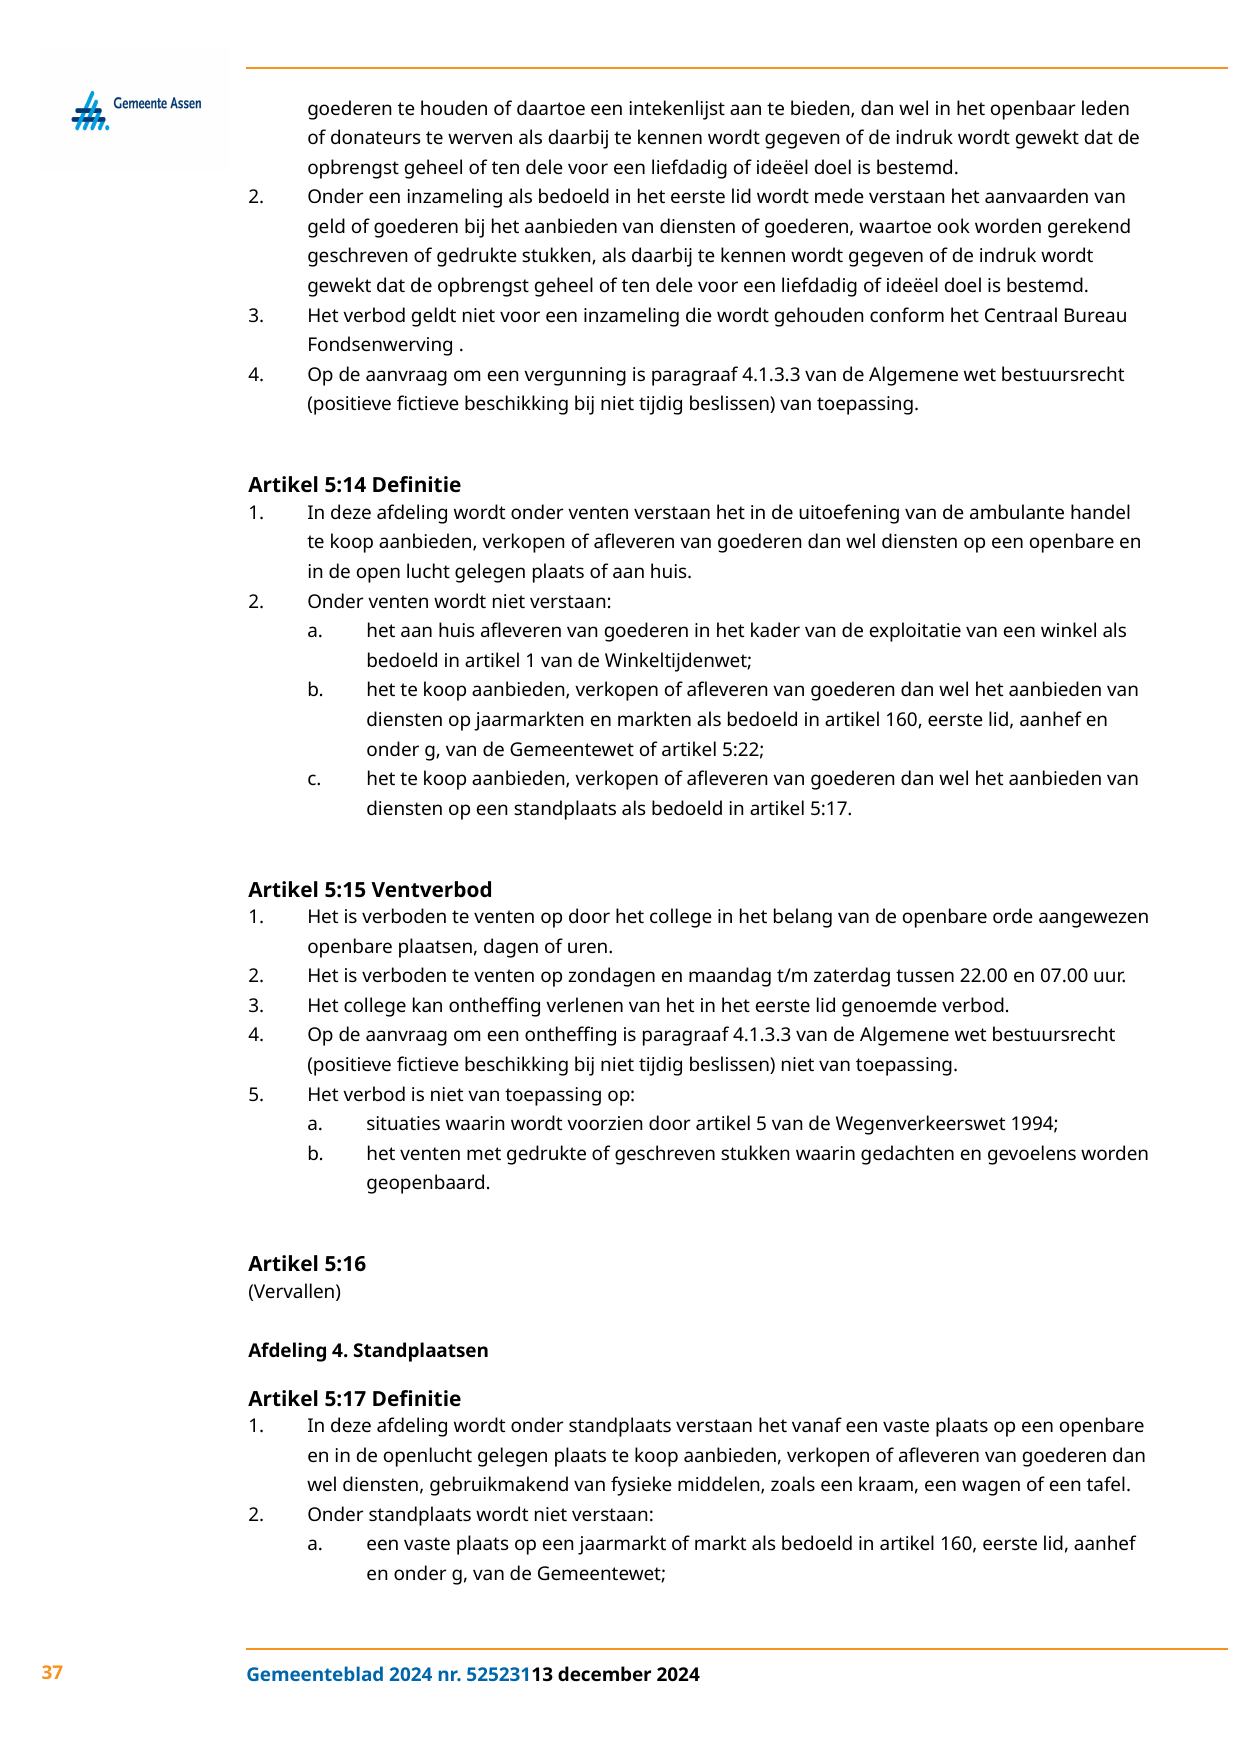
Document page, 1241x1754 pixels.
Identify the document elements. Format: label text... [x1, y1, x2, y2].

text Artikel 5:17 Definitie [248, 1384, 1152, 1412]
list Onder venten wordt niet verstaan: [248, 588, 1152, 613]
list een vaste plaats op een jaarmarkt of markt als bedoeld in artikel 160, eerste lid, aanhef en onder g, van de Gemeentewet; [307, 1531, 1152, 1586]
list goederen te houden of daartoe een intekenlijst aan te bieden, dan wel in het openbaar leden of donateurs te werven als daarbij te kennen wordt gegeven of de indruk wordt gewekt dat de opbrengst geheel of ten dele voor een liefdadig of ideëel doel is bestemd. [248, 95, 1152, 180]
list Het college kan ontheffing verlenen van het in het eerste lid genoemde verbod. [248, 992, 1152, 1018]
list Onder een inzameling als bedoeld in het eerste lid wordt mede verstaan het aanvaarden van geld of goederen bij het aanbieden van diensten of goederen, waartoe ook worden gerekend geschreven of gedrukte stukken, als daarbij te kennen wordt gegeven of de indruk wordt gewekt dat de opbrengst geheel of ten dele voor een liefdadig of ideëel doel is bestemd. [248, 183, 1152, 298]
text Artikel 5:15 Ventverbod [248, 875, 1152, 903]
text Artikel 5:14 Definitie [248, 471, 1152, 499]
list het te koop aanbieden, verkopen of afleveren van goederen dan wel het aanbieden van diensten op jaarmarkten en markten als bedoeld in artikel 160, eerste lid, aanhef en onder g, van de Gemeentewet of artikel 5:22; [307, 677, 1152, 761]
list Op de aanvraag om een ontheffing is paragraaf 4.1.3.3 van de Algemene wet bestuursrecht (positieve fictieve beschikking bij niet tijdig beslissen) niet van toepassing. [248, 1022, 1152, 1077]
text Afdeling 4. Standplaatsen [248, 1337, 1152, 1363]
list het venten met gedrukte of geschreven stukken waarin gedachten en gevoelens worden geopenbaard. [307, 1140, 1152, 1195]
list Het verbod is niet van toepassing op: [248, 1081, 1152, 1107]
list In deze afdeling wordt onder venten verstaan het in de uitoefening van de ambulante handel te koop aanbieden, verkopen of afleveren van goederen dan wel diensten op een openbare en in de open lucht gelegen plaats of aan huis. [248, 499, 1152, 584]
text Artikel 5:16 [248, 1249, 1152, 1278]
list Op de aanvraag om een vergunning is paragraaf 4.1.3.3 van de Algemene wet bestuursrecht (positieve fictieve beschikking bij niet tijdig beslissen) van toepassing. [248, 361, 1152, 416]
text (Vervallen) [248, 1278, 1152, 1304]
list Het verbod geldt niet voor een inzameling die wordt gehouden conform het Centraal Bureau Fondsenwerving . [248, 302, 1152, 357]
list Het is verboden te venten op door het college in het belang van de openbare orde aangewezen openbare plaatsen, dagen of uren. [248, 903, 1152, 959]
list In deze afdeling wordt onder standplaats verstaan het vanaf een vaste plaats op een openbare en in de openlucht gelegen plaats te koop aanbieden, verkopen of afleveren van goederen dan wel diensten, gebruikmakend van fysieke middelen, zoals een kraam, een wagen of een tafel. [248, 1412, 1152, 1497]
list Onder standplaats wordt niet verstaan: [248, 1501, 1152, 1527]
list het te koop aanbieden, verkopen of afleveren van goederen dan wel het aanbieden van diensten op een standplaats als bedoeld in artikel 5:17. [307, 765, 1152, 821]
list het aan huis afleveren van goederen in het kader van de exploitatie van een winkel als bedoeld in artikel 1 van de Winkeltijdenwet; [307, 617, 1152, 673]
picture [41, 47, 231, 172]
list situaties waarin wordt voorzien door artikel 5 van de Wegenverkeerswet 1994; [307, 1110, 1152, 1136]
list Het is verboden te venten op zondagen en maandag t/m zaterdag tussen 22.00 en 07.00 uur. [248, 962, 1152, 988]
